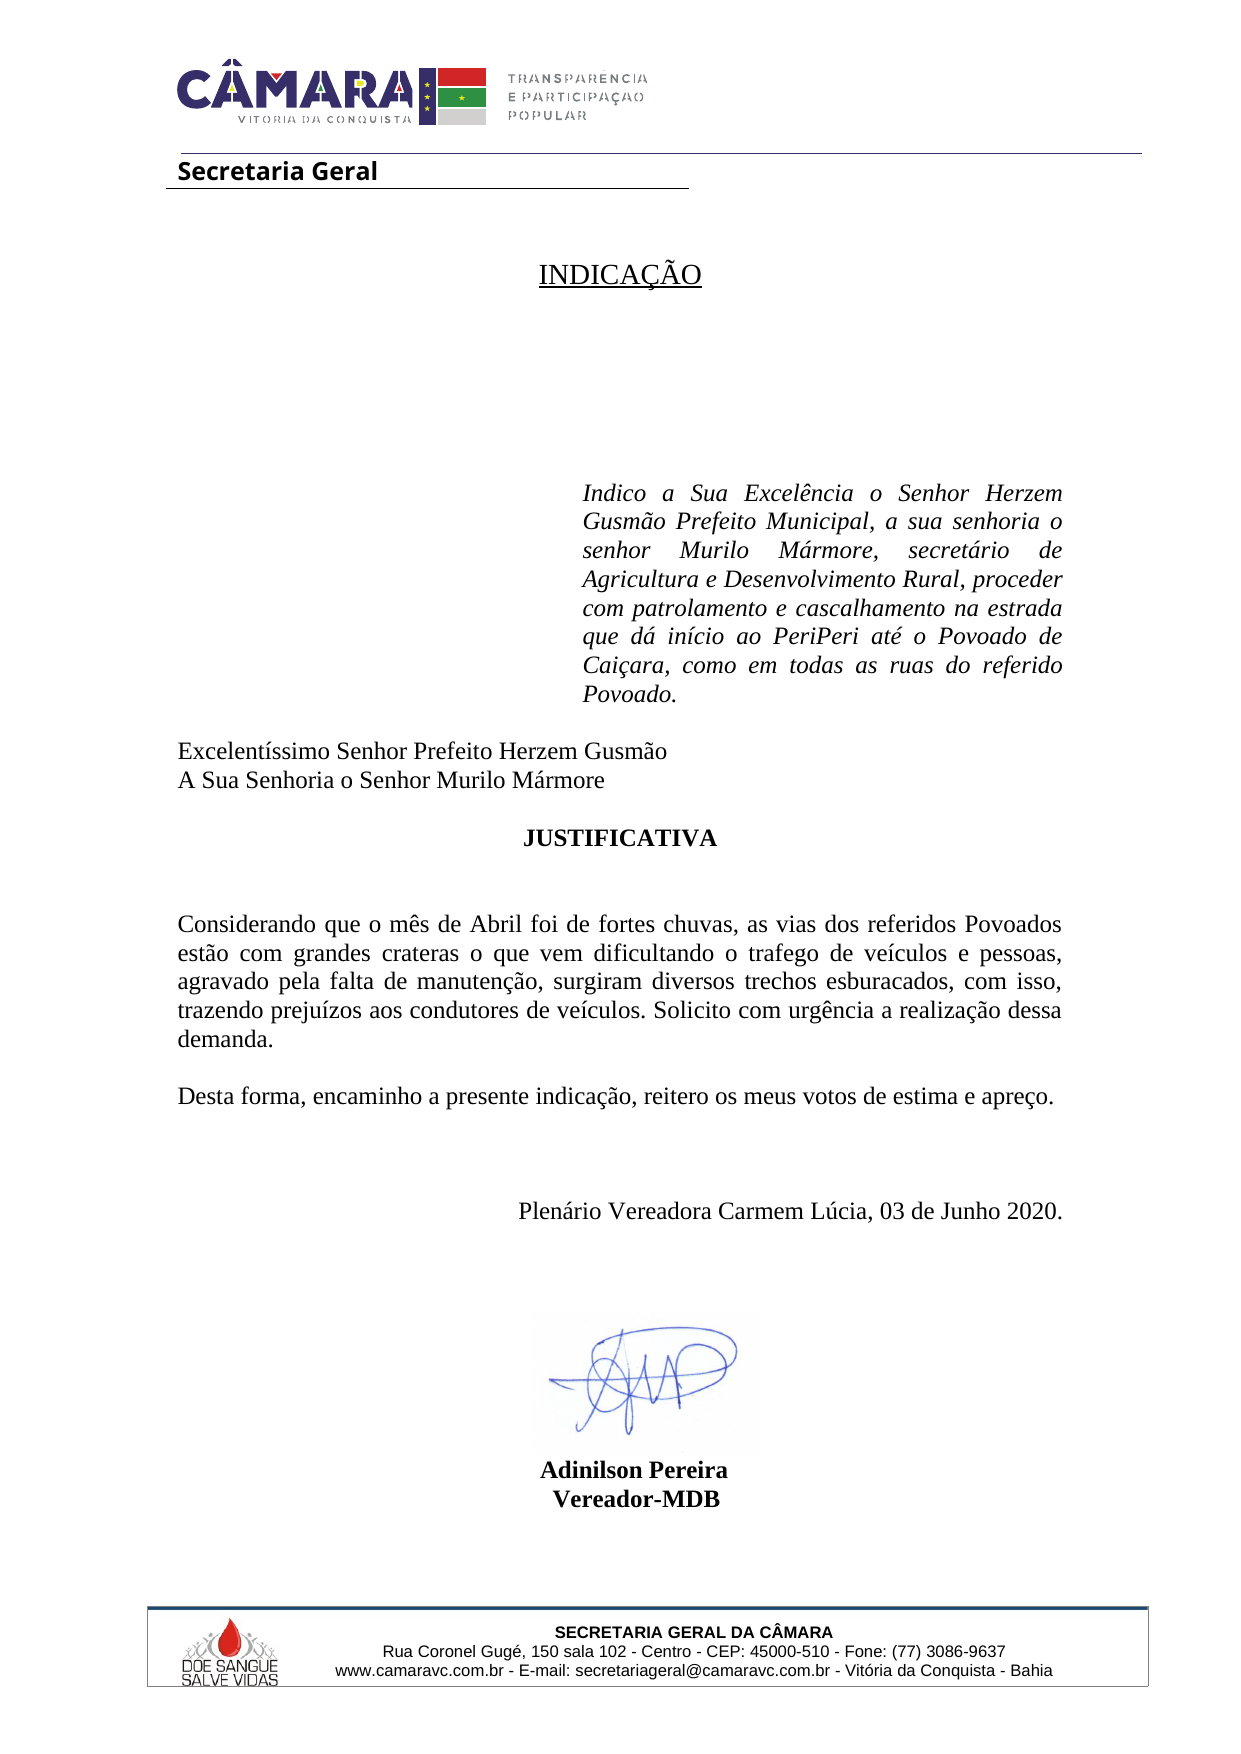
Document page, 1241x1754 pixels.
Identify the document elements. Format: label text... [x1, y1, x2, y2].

text Vereador-MDB [177, 1484, 1063, 1512]
text Desta forma, encaminho a presente indicação, reitero os meus votos de estima e apreço. [177, 1081, 1063, 1110]
text Adinilson Pereira [177, 1455, 1063, 1484]
text Plenário Vereadora Carmem Lúcia, 03 de Junho 2020. [177, 1196, 1063, 1225]
text INDICAÇÃO [177, 257, 1063, 291]
text Excelentíssimo Senhor Prefeito Herzem Gusmão [177, 736, 1063, 765]
picture [148, 1607, 1148, 1686]
text Considerando que o mês de Abril foi de fortes chuvas, as vias dos referidos Povoados estão com grandes crateras o que vem dificultando o trafego de veículos e pessoas, agravado pela falta de manutenção, surgiram diversos trechos esburacados, com isso, trazendo prejuízos aos condutores de veículos. Solicito com urgência a realização dessa demanda. [177, 909, 1063, 1053]
text JUSTIFICATIVA [177, 823, 1063, 851]
text Indico a Sua Excelência o Senhor Herzem Gusmão Prefeito Municipal, a sua senhoria o senhor Murilo Mármore, secretário de Agricultura e Desenvolvimento Rural, proceder com patrolamento e cascalhamento na estrada que dá início ao PeriPeri até o Povoado de Caiçara, como em todas as ruas do referido Povoado. [582, 478, 1063, 708]
text A Sua Senhoria o Senhor Murilo Mármore [177, 765, 1063, 794]
